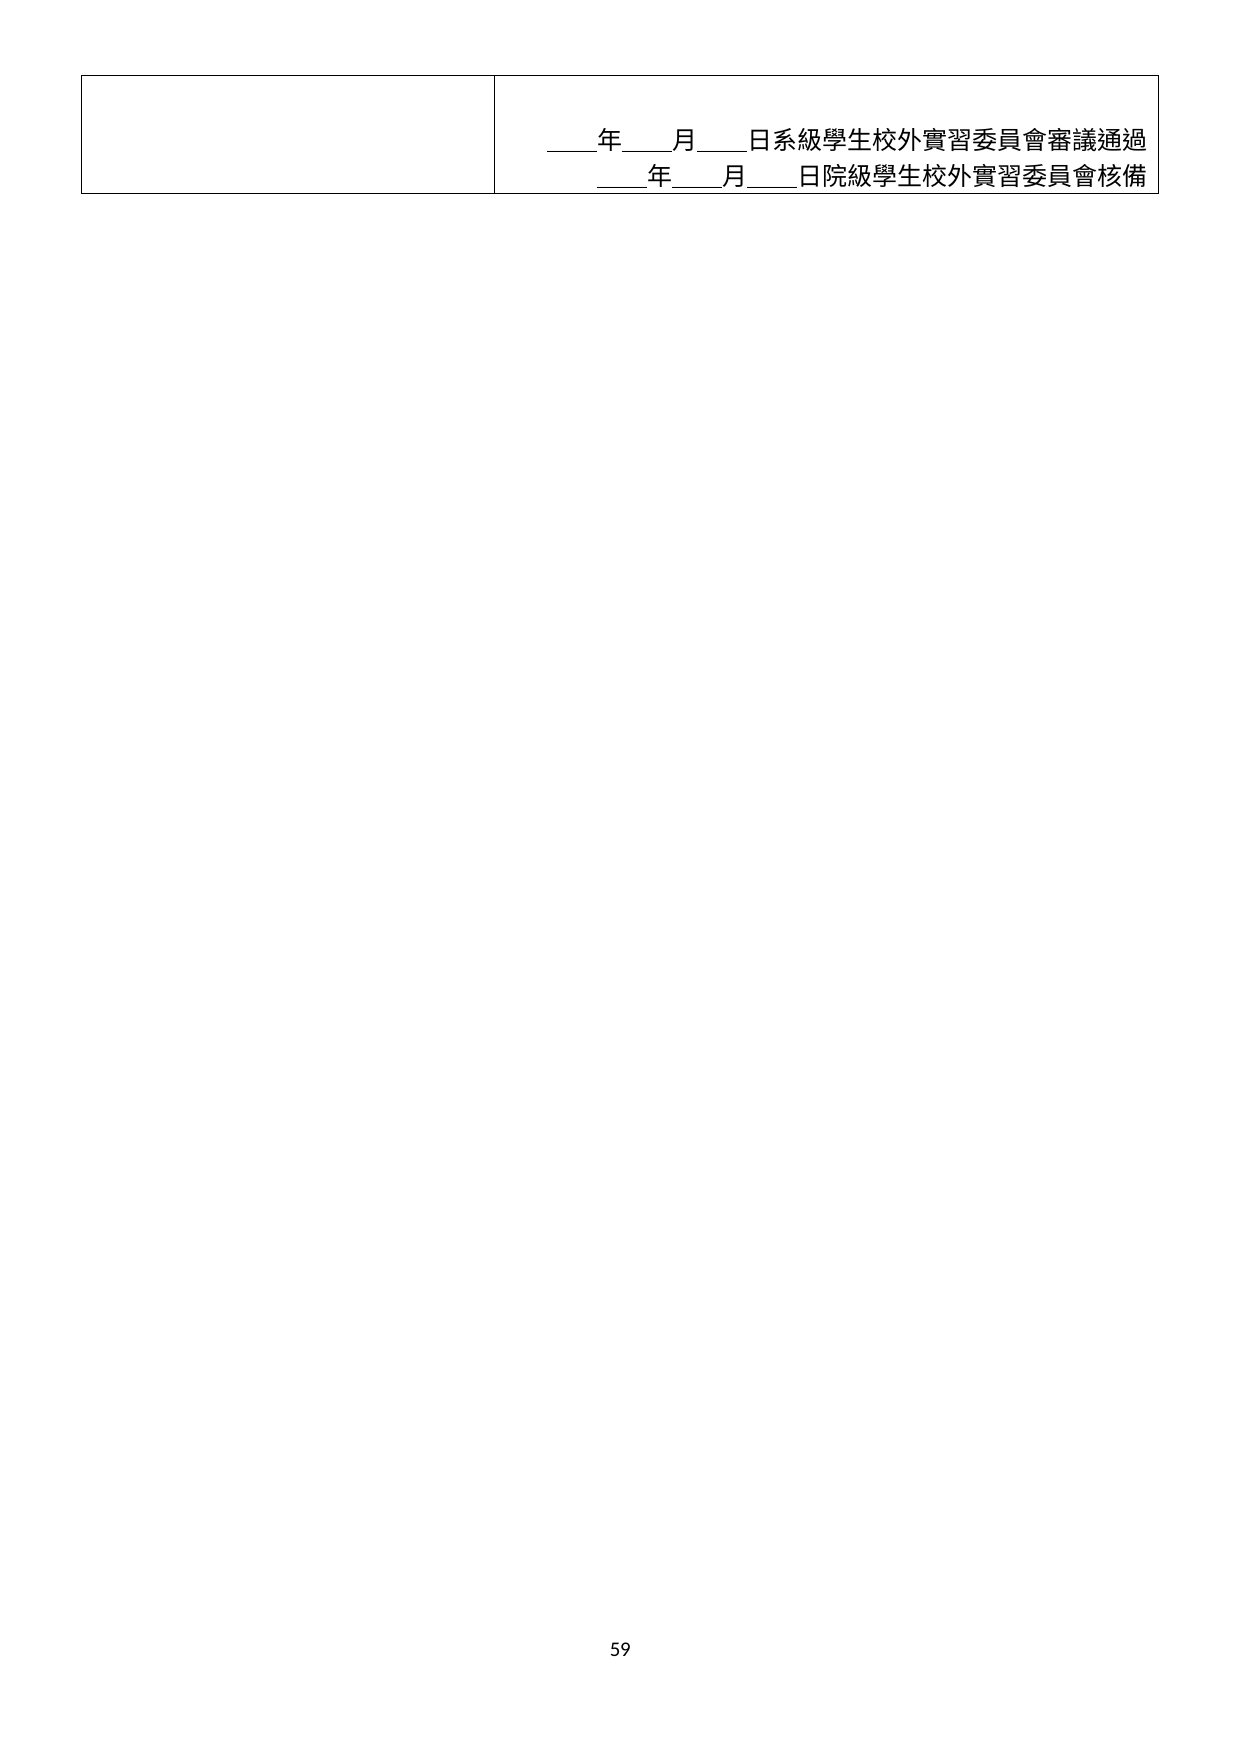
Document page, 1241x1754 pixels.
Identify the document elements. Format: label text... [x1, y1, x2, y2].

table_cell ＿＿年＿＿月＿＿日系級學生校外實習委員會審議通過 ＿＿年＿＿月＿＿日院級學生校外實習委員會核備 [495, 76, 1158, 193]
table_cell [82, 76, 494, 193]
